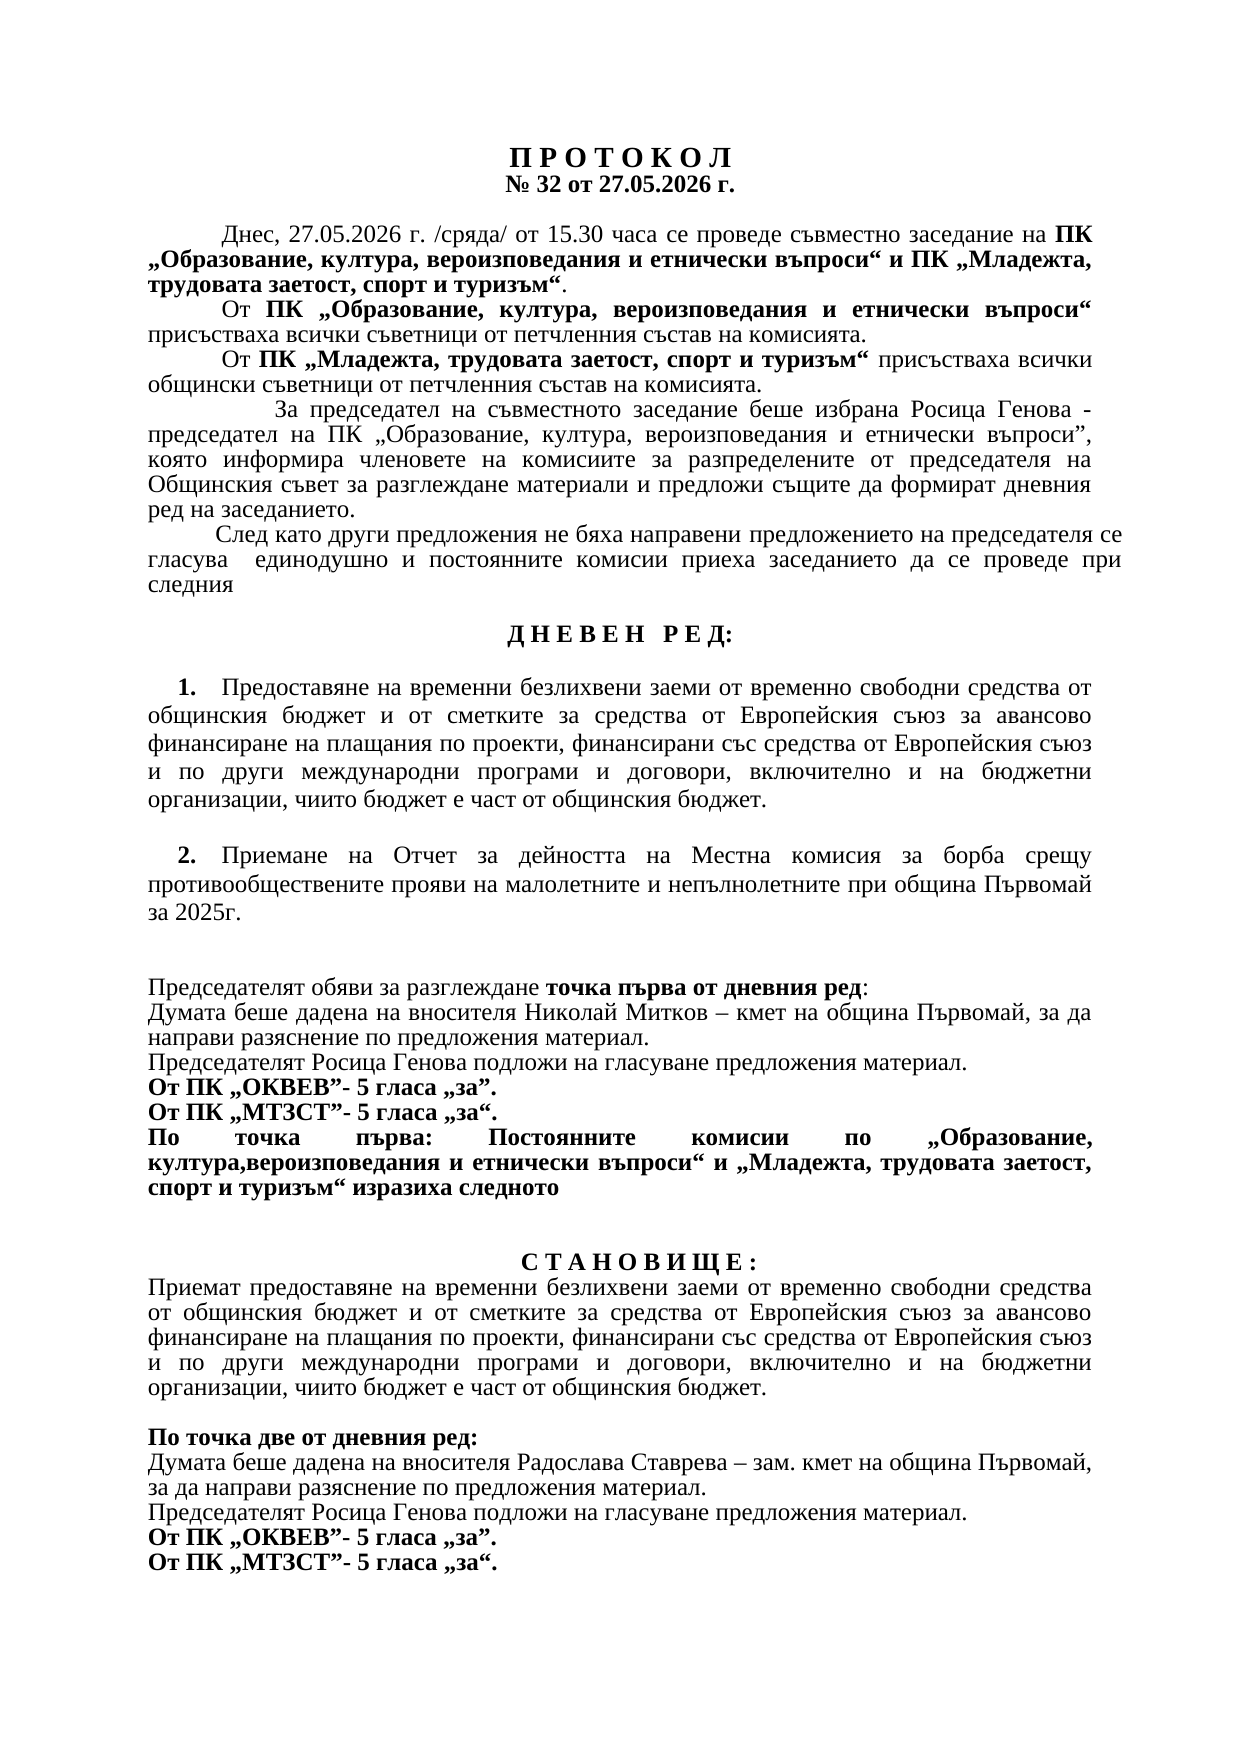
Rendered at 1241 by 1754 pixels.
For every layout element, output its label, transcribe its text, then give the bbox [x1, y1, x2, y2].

text С Т А Н О В И Щ Е : [148, 1251, 1093, 1276]
text От ПК „МТЗСТ”- 5 гласа „за“. [148, 1551, 1093, 1576]
list Приемане на Отчет за дейността на Местна комисия за борба срещу противообществените прояви на малолетните и непълнолетните при община Първомай за 2025г. [148, 841, 1093, 926]
text Д Н Е В Е Н Р Е Д: [148, 623, 1093, 648]
text Председателят Росица Генова подложи на гласуване предложения материал. [148, 1051, 1093, 1076]
text Приемат предоставяне на временни безлихвени заеми от временно свободни средства от общинския бюджет и от сметките за средства от Европейския съюз за авансово финансиране на плащания по проекти, финансирани със средства от Европейския съюз и по други международни програми и договори, включително и на бюджетни организации, чиито бюджет е част от общинския бюджет. [148, 1276, 1093, 1401]
list Предоставяне на временни безлихвени заеми от временно свободни средства от общинския бюджет и от сметките за средства от Европейския съюз за авансово финансиране на плащания по проекти, финансирани със средства от Европейския съюз и по други международни програми и договори, включително и на бюджетни организации, чиито бюджет е част от общинския бюджет. [148, 673, 1093, 813]
text По точка две от дневния ред: [148, 1426, 1093, 1451]
text От ПК „ОКВЕВ”- 5 гласа „за”. [148, 1076, 1093, 1101]
text След като други предложения не бяха направени предложението на председателя се гласува единодушно и постоянните комисии приеха заседанието да се проведе при следния [148, 523, 1122, 598]
text Днес, 27.05.2026 г. /сряда/ от 15.30 часа се проведе съвместно заседание на ПК „Образование, култура, вероизповедания и етнически въпроси“ и ПК „Младежта, трудовата заетост, спорт и туризъм“. [148, 223, 1093, 298]
text Председателят обяви за разглеждане точка първа от дневния ред: [148, 976, 1093, 1001]
text Думата беше дадена на вносителя Николай Митков – кмет на община Първомай, за да направи разяснение по предложения материал. [148, 1001, 1093, 1051]
text По точка първа: Постоянните комисии по „Образование, култура,вероизповедания и етнически въпроси“ и „Младежта, трудовата заетост, спорт и туризъм“ изразиха следното [148, 1126, 1093, 1201]
text От ПК „Образование, култура, вероизповедания и етнически въпроси“ присъстваха всички съветници от петчленния състав на комисията. [148, 298, 1093, 348]
text Думата беше дадена на вносителя Радослава Ставрева – зам. кмет на община Първомай, за да направи разяснение по предложения материал. [148, 1451, 1093, 1501]
text № 32 от 27.05.2026 г. [148, 173, 1093, 198]
text За председател на съвместното заседание беше избрана Росица Генова - председател на ПК „Образование, култура, вероизповедания и етнически въпроси”, която информира членовете на комисиите за разпределените от председателя на Общинския съвет за разглеждане материали и предложи същите да формират дневния ред на заседанието. [148, 398, 1093, 523]
text От ПК „МТЗСТ”- 5 гласа „за“. [148, 1101, 1093, 1126]
text П Р О Т О К О Л [148, 148, 1093, 173]
text От ПК „ОКВЕВ”- 5 гласа „за”. [148, 1526, 1093, 1551]
text Председателят Росица Генова подложи на гласуване предложения материал. [148, 1501, 1093, 1526]
text От ПК „Младежта, трудовата заетост, спорт и туризъм“ присъстваха всички общински съветници от петчленния състав на комисията. [148, 348, 1093, 398]
